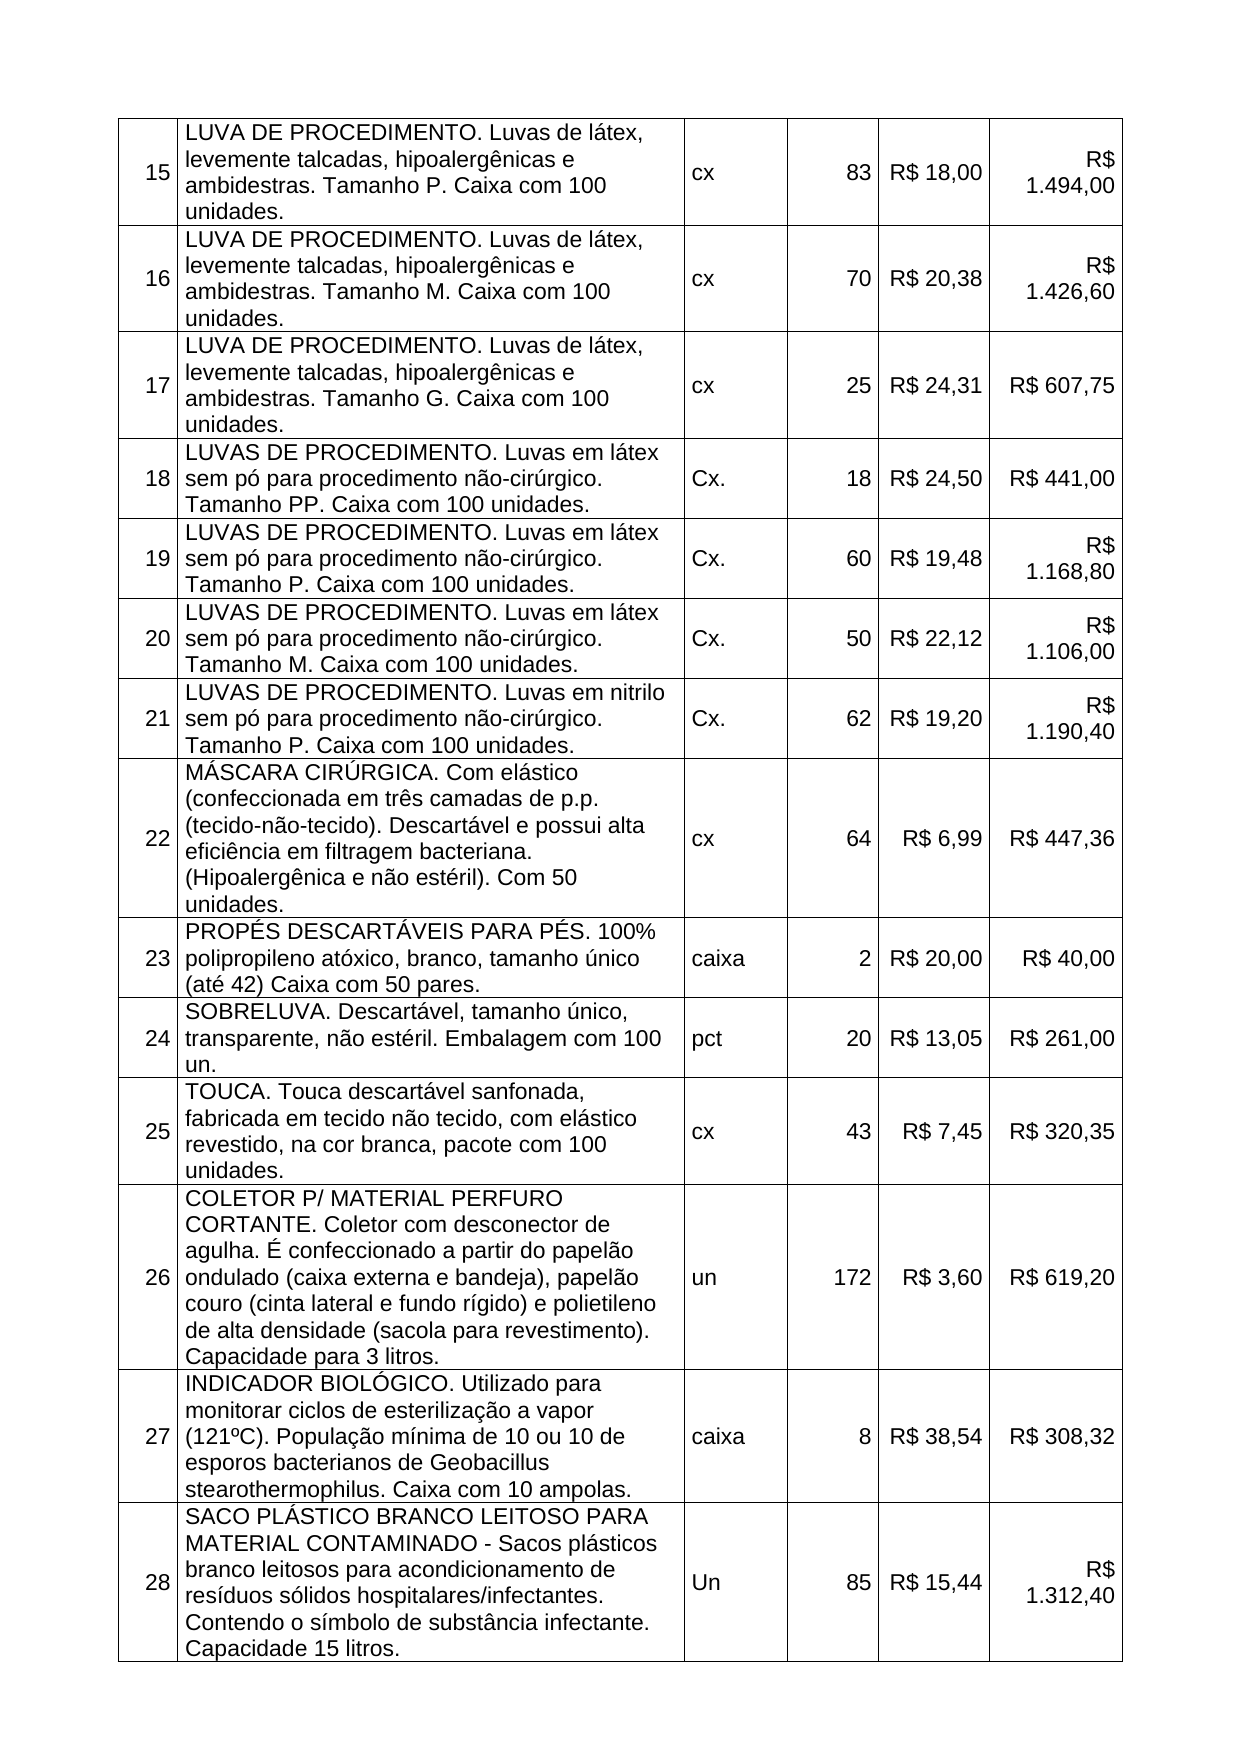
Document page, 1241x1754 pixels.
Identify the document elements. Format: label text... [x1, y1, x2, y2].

table_cell [1123, 917, 1127, 997]
table_cell SACO PLÁSTICO BRANCO LEITOSO PARA MATERIAL CONTAMINADO - Sacos plásticos branco leitosos para acondicionamento de resíduos sólidos hospitalares/infectantes. Contendo o símbolo de substância infectante. Capacidade 15 litros. [178, 1503, 684, 1661]
table_cell [1123, 331, 1127, 437]
table_cell cx [685, 332, 787, 437]
table_cell R$ 40,00 [990, 918, 1122, 997]
table_cell 24 [119, 998, 177, 1077]
table_cell [1123, 1077, 1127, 1184]
table_cell Cx. [685, 599, 787, 678]
table_cell 19 [119, 519, 177, 598]
table_cell 2 [788, 918, 878, 997]
table_cell 28 [119, 1503, 177, 1661]
table_cell caixa [685, 1370, 787, 1502]
table_cell [1123, 997, 1127, 1077]
table_cell cx [685, 226, 787, 331]
table_cell R$ 22,12 [879, 599, 989, 678]
table_cell R$ 447,36 [990, 759, 1122, 917]
table_cell 18 [119, 439, 177, 518]
table_cell 20 [788, 998, 878, 1077]
table_cell R$ 619,20 [990, 1185, 1122, 1369]
table_cell R$ 320,35 [990, 1078, 1122, 1184]
table_cell TOUCA. Touca descartável sanfonada, fabricada em tecido não tecido, com elástico revestido, na cor branca, pacote com 100 unidades. [178, 1078, 684, 1184]
table_cell cx [685, 1078, 787, 1184]
table_cell 8 [788, 1370, 878, 1502]
table_cell Un [685, 1503, 787, 1661]
table_cell 172 [788, 1185, 878, 1369]
table_cell LUVAS DE PROCEDIMENTO. Luvas em látex sem pó para procedimento não-cirúrgico. Tamanho P. Caixa com 100 unidades. [178, 519, 684, 598]
table_cell 50 [788, 599, 878, 678]
table_cell R$ 24,31 [879, 332, 989, 437]
table_cell INDICADOR BIOLÓGICO. Utilizado para monitorar ciclos de esterilização a vapor (121ºC). População mínima de 10 ou 10 de esporos bacterianos de Geobacillus stearothermophilus. Caixa com 10 ampolas. [178, 1370, 684, 1502]
table_cell 23 [119, 918, 177, 997]
table_cell R$ 1.426,60 [990, 226, 1122, 331]
table_cell R$ 13,05 [879, 998, 989, 1077]
table_cell Cx. [685, 519, 787, 598]
table_cell 20 [119, 599, 177, 678]
table_cell Cx. [685, 439, 787, 518]
table_cell 25 [119, 1078, 177, 1184]
table_cell 17 [119, 332, 177, 437]
table_cell LUVA DE PROCEDIMENTO. Luvas de látex, levemente talcadas, hipoalergênicas e ambidestras. Tamanho P. Caixa com 100 unidades. [178, 119, 684, 224]
table_cell 22 [119, 759, 177, 917]
table_cell R$ 441,00 [990, 439, 1122, 518]
table_cell 16 [119, 226, 177, 331]
table_cell R$ 19,20 [879, 679, 989, 758]
table_cell LUVAS DE PROCEDIMENTO. Luvas em látex sem pó para procedimento não-cirúrgico. Tamanho PP. Caixa com 100 unidades. [178, 439, 684, 518]
table_cell R$ 1.168,80 [990, 519, 1122, 598]
table_cell R$ 1.190,40 [990, 679, 1122, 758]
table_cell 83 [788, 119, 878, 224]
table_cell 62 [788, 679, 878, 758]
table_cell R$ 38,54 [879, 1370, 989, 1502]
table_cell LUVAS DE PROCEDIMENTO. Luvas em látex sem pó para procedimento não-cirúrgico. Tamanho M. Caixa com 100 unidades. [178, 599, 684, 678]
table_cell [1123, 1184, 1127, 1369]
table_cell Cx. [685, 679, 787, 758]
table_cell R$ 308,32 [990, 1370, 1122, 1502]
table_cell [1123, 678, 1127, 758]
table_cell R$ 15,44 [879, 1503, 989, 1661]
table_cell [1123, 1369, 1127, 1502]
table_cell caixa [685, 918, 787, 997]
table_cell [1123, 118, 1127, 224]
table_cell 26 [119, 1185, 177, 1369]
table_cell [1123, 225, 1127, 331]
table_cell 25 [788, 332, 878, 437]
table_cell R$ 6,99 [879, 759, 989, 917]
table_cell 85 [788, 1503, 878, 1661]
table_cell R$ 20,00 [879, 918, 989, 997]
table_cell un [685, 1185, 787, 1369]
table_cell 15 [119, 119, 177, 224]
table_cell 43 [788, 1078, 878, 1184]
table_cell 21 [119, 679, 177, 758]
table_cell 64 [788, 759, 878, 917]
table_cell cx [685, 119, 787, 224]
table_cell 18 [788, 439, 878, 518]
table_cell LUVA DE PROCEDIMENTO. Luvas de látex, levemente talcadas, hipoalergênicas e ambidestras. Tamanho G. Caixa com 100 unidades. [178, 332, 684, 437]
table_cell 70 [788, 226, 878, 331]
table_cell [1123, 518, 1127, 598]
table_cell [1123, 1502, 1127, 1661]
table_cell SOBRELUVA. Descartável, tamanho único, transparente, não estéril. Embalagem com 100 un. [178, 998, 684, 1077]
table_cell R$ 24,50 [879, 439, 989, 518]
table_cell R$ 3,60 [879, 1185, 989, 1369]
table_cell R$ 1.106,00 [990, 599, 1122, 678]
table_cell R$ 261,00 [990, 998, 1122, 1077]
table_cell PROPÉS DESCARTÁVEIS PARA PÉS. 100% polipropileno atóxico, branco, tamanho único (até 42) Caixa com 50 pares. [178, 918, 684, 997]
table_cell MÁSCARA CIRÚRGICA. Com elástico (confeccionada em três camadas de p.p. (tecido-não-tecido). Descartável e possui alta eficiência em filtragem bacteriana. (Hipoalergênica e não estéril). Com 50 unidades. [178, 759, 684, 917]
table_cell R$ 7,45 [879, 1078, 989, 1184]
table_cell 27 [119, 1370, 177, 1502]
table_cell pct [685, 998, 787, 1077]
table_cell R$ 19,48 [879, 519, 989, 598]
table_cell cx [685, 759, 787, 917]
table_cell [1123, 598, 1127, 678]
table_cell [1123, 758, 1127, 917]
table_cell LUVAS DE PROCEDIMENTO. Luvas em nitrilo sem pó para procedimento não-cirúrgico. Tamanho P. Caixa com 100 unidades. [178, 679, 684, 758]
table_cell R$ 1.312,40 [990, 1503, 1122, 1661]
table_cell R$ 1.494,00 [990, 119, 1122, 224]
table_cell R$ 20,38 [879, 226, 989, 331]
table_cell R$ 18,00 [879, 119, 989, 224]
table_cell LUVA DE PROCEDIMENTO. Luvas de látex, levemente talcadas, hipoalergênicas e ambidestras. Tamanho M. Caixa com 100 unidades. [178, 226, 684, 331]
table_cell R$ 607,75 [990, 332, 1122, 437]
table_cell 60 [788, 519, 878, 598]
table_cell [1123, 438, 1127, 518]
table_cell COLETOR P/ MATERIAL PERFURO CORTANTE. Coletor com desconector de agulha. É confeccionado a partir do papelão ondulado (caixa externa e bandeja), papelão couro (cinta lateral e fundo rígido) e polietileno de alta densidade (sacola para revestimento). Capacidade para 3 litros. [178, 1185, 684, 1369]
